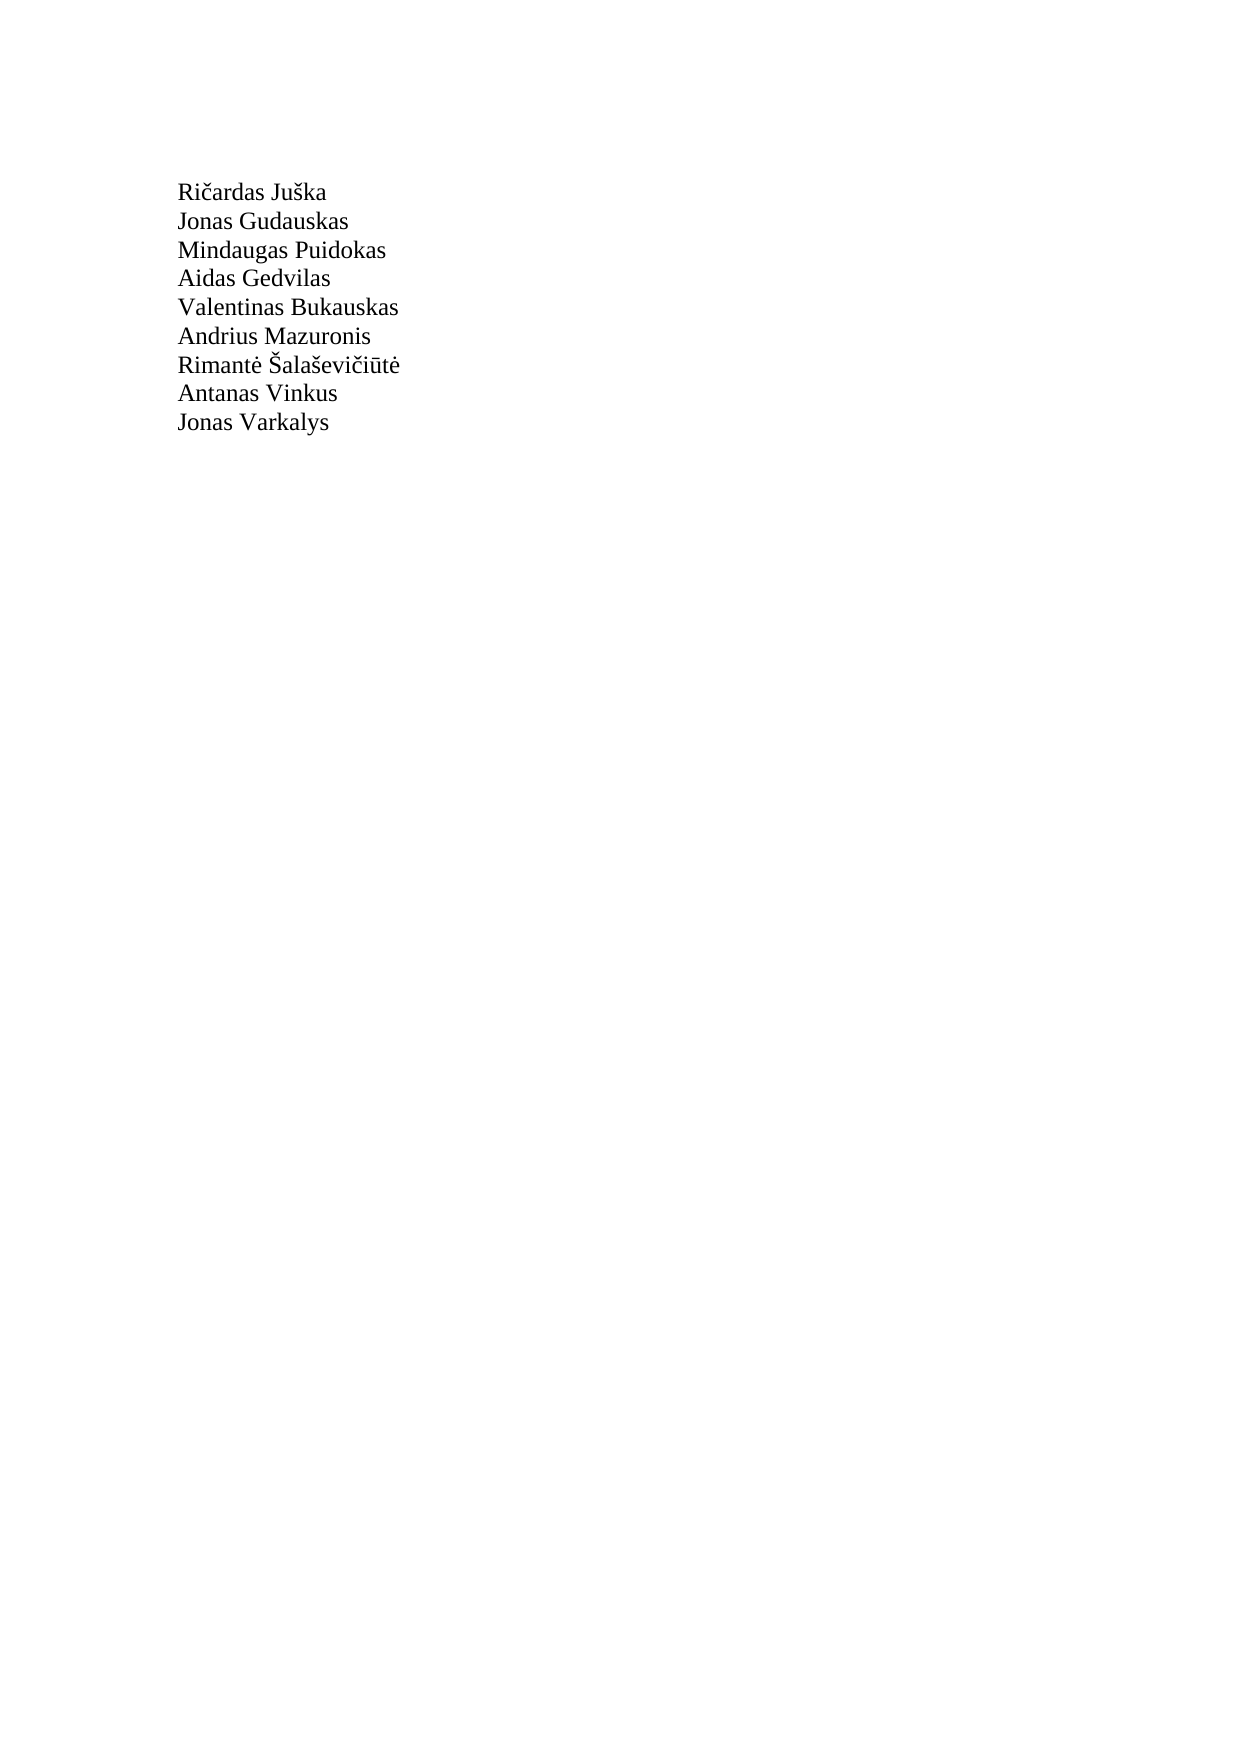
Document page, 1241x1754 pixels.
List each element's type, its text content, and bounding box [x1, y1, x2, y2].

text Ričardas Juška [177, 177, 1181, 206]
text Rimantė Šalaševičiūtė [177, 350, 1181, 378]
text Antanas Vinkus [177, 378, 1181, 407]
text Aidas Gedvilas [177, 263, 1181, 292]
text Jonas Varkalys [177, 407, 1181, 436]
text Andrius Mazuronis [177, 321, 1181, 350]
text Jonas Gudauskas [177, 206, 1181, 235]
text Valentinas Bukauskas [177, 292, 1181, 321]
text Mindaugas Puidokas [177, 235, 1181, 263]
